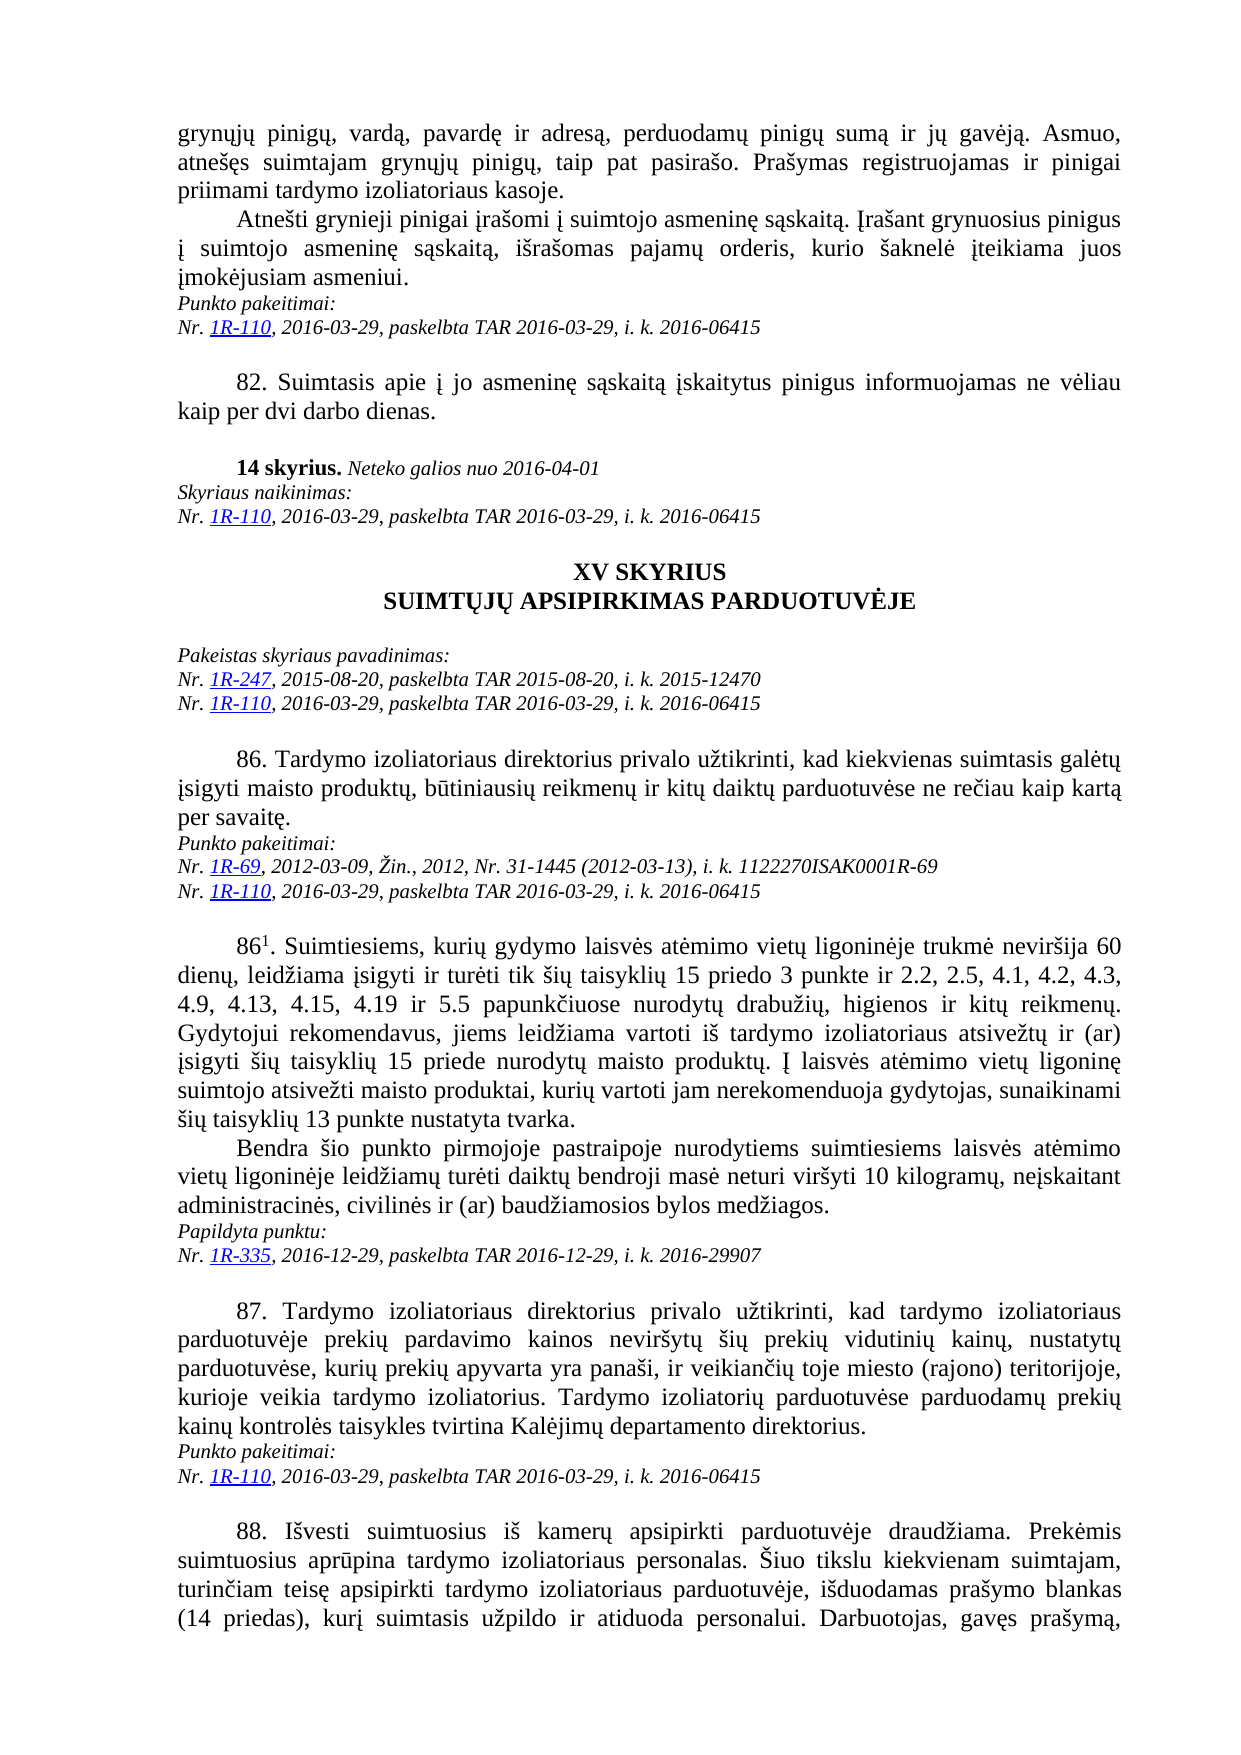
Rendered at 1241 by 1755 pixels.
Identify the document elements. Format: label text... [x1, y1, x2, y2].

text Nr. 1R-335, 2016-12-29, paskelbta TAR 2016-12-29, i. k. 2016-29907 [177, 1243, 1122, 1267]
text Nr. 1R-110, 2016-03-29, paskelbta TAR 2016-03-29, i. k. 2016-06415 [177, 504, 1122, 528]
text 88. Išvesti suimtuosius iš kamerų apsipirkti parduotuvėje draudžiama. Prekėmis suimtuosius aprūpina tardymo izoliatoriaus personalas. Šiuo tikslu kiekvienam suimtajam, turinčiam teisę apsipirkti tardymo izoliatoriaus parduotuvėje, išduodamas prašymo blankas (14 priedas), kurį suimtasis užpildo ir atiduoda personalui. Darbuotojas, gavęs prašymą, [177, 1516, 1122, 1631]
text SUIMTŲJŲ APSIPIRKIMAS PARDUOTUVĖJE [177, 586, 1122, 614]
text 86. Tardymo izoliatoriaus direktorius privalo užtikrinti, kad kiekvienas suimtasis galėtų įsigyti maisto produktų, būtiniausių reikmenų ir kitų daiktų parduotuvėse ne rečiau kaip kartą per savaitę. [177, 744, 1122, 830]
text Nr. 1R-110, 2016-03-29, paskelbta TAR 2016-03-29, i. k. 2016-06415 [177, 315, 1122, 339]
text Nr. 1R-247, 2015-08-20, paskelbta TAR 2015-08-20, i. k. 2015-12470 [177, 667, 1122, 691]
text Nr. 1R-110, 2016-03-29, paskelbta TAR 2016-03-29, i. k. 2016-06415 [177, 1463, 1122, 1488]
text 87. Tardymo izoliatoriaus direktorius privalo užtikrinti, kad tardymo izoliatoriaus parduotuvėje prekių pardavimo kainos neviršytų šių prekių vidutinių kainų, nustatytų parduotuvėse, kurių prekių apyvarta yra panaši, ir veikiančių toje miesto (rajono) teritorijoje, kurioje veikia tardymo izoliatorius. Tardymo izoliatorių parduotuvėse parduodamų prekių kainų kontrolės taisykles tvirtina Kalėjimų departamento direktorius. [177, 1296, 1122, 1439]
text 14 skyrius. Neteko galios nuo 2016-04-01 [177, 454, 1122, 480]
text Papildyta punktu: [177, 1219, 1122, 1243]
text Nr. 1R-110, 2016-03-29, paskelbta TAR 2016-03-29, i. k. 2016-06415 [177, 878, 1122, 903]
text Bendra šio punkto pirmojoje pastraipoje nurodytiems suimtiesiems laisvės atėmimo vietų ligoninėje leidžiamų turėti daiktų bendroji masė neturi viršyti 10 kilogramų, neįskaitant administracinės, civilinės ir (ar) baudžiamosios bylos medžiagos. [177, 1133, 1122, 1219]
text grynųjų pinigų, vardą, pavardę ir adresą, perduodamų pinigų sumą ir jų gavėją. Asmuo, atnešęs suimtajam grynųjų pinigų, taip pat pasirašo. Prašymas registruojamas ir pinigai priimami tardymo izoliatoriaus kasoje. [177, 118, 1122, 204]
text Skyriaus naikinimas: [177, 480, 1122, 504]
text Punkto pakeitimai: [177, 291, 1122, 315]
text XV SKYRIUS [177, 557, 1122, 586]
text Nr. 1R-69, 2012-03-09, Žin., 2012, Nr. 31-1445 (2012-03-13), i. k. 1122270ISAK0001R-69 [177, 854, 1122, 878]
text Nr. 1R-110, 2016-03-29, paskelbta TAR 2016-03-29, i. k. 2016-06415 [177, 691, 1122, 715]
text Atnešti grynieji pinigai įrašomi į suimtojo asmeninę sąskaitą. Įrašant grynuosius pinigus į suimtojo asmeninę sąskaitą, išrašomas pajamų orderis, kurio šaknelė įteikiama juos įmokėjusiam asmeniui. [177, 204, 1122, 291]
text 82. Suimtasis apie į jo asmeninę sąskaitą įskaitytus pinigus informuojamas ne vėliau kaip per dvi darbo dienas. [177, 367, 1122, 425]
text Punkto pakeitimai: [177, 1439, 1122, 1463]
text Pakeistas skyriaus pavadinimas: [177, 643, 1122, 667]
text 861. Suimtiesiems, kurių gydymo laisvės atėmimo vietų ligoninėje trukmė neviršija 60 dienų, leidžiama įsigyti ir turėti tik šių taisyklių 15 priedo 3 punkte ir 2.2, 2.5, 4.1, 4.2, 4.3, 4.9, 4.13, 4.15, 4.19 ir 5.5 papunkčiuose nurodytų drabužių, higienos ir kitų reikmenų. Gydytojui rekomendavus, jiems leidžiama vartoti iš tardymo izoliatoriaus atsivežtų ir (ar) įsigyti šių taisyklių 15 priede nurodytų maisto produktų. Į laisvės atėmimo vietų ligoninę suimtojo atsivežti maisto produktai, kurių vartoti jam nerekomenduoja gydytojas, sunaikinami šių taisyklių 13 punkte nustatyta tvarka. [177, 931, 1122, 1133]
text Punkto pakeitimai: [177, 830, 1122, 854]
